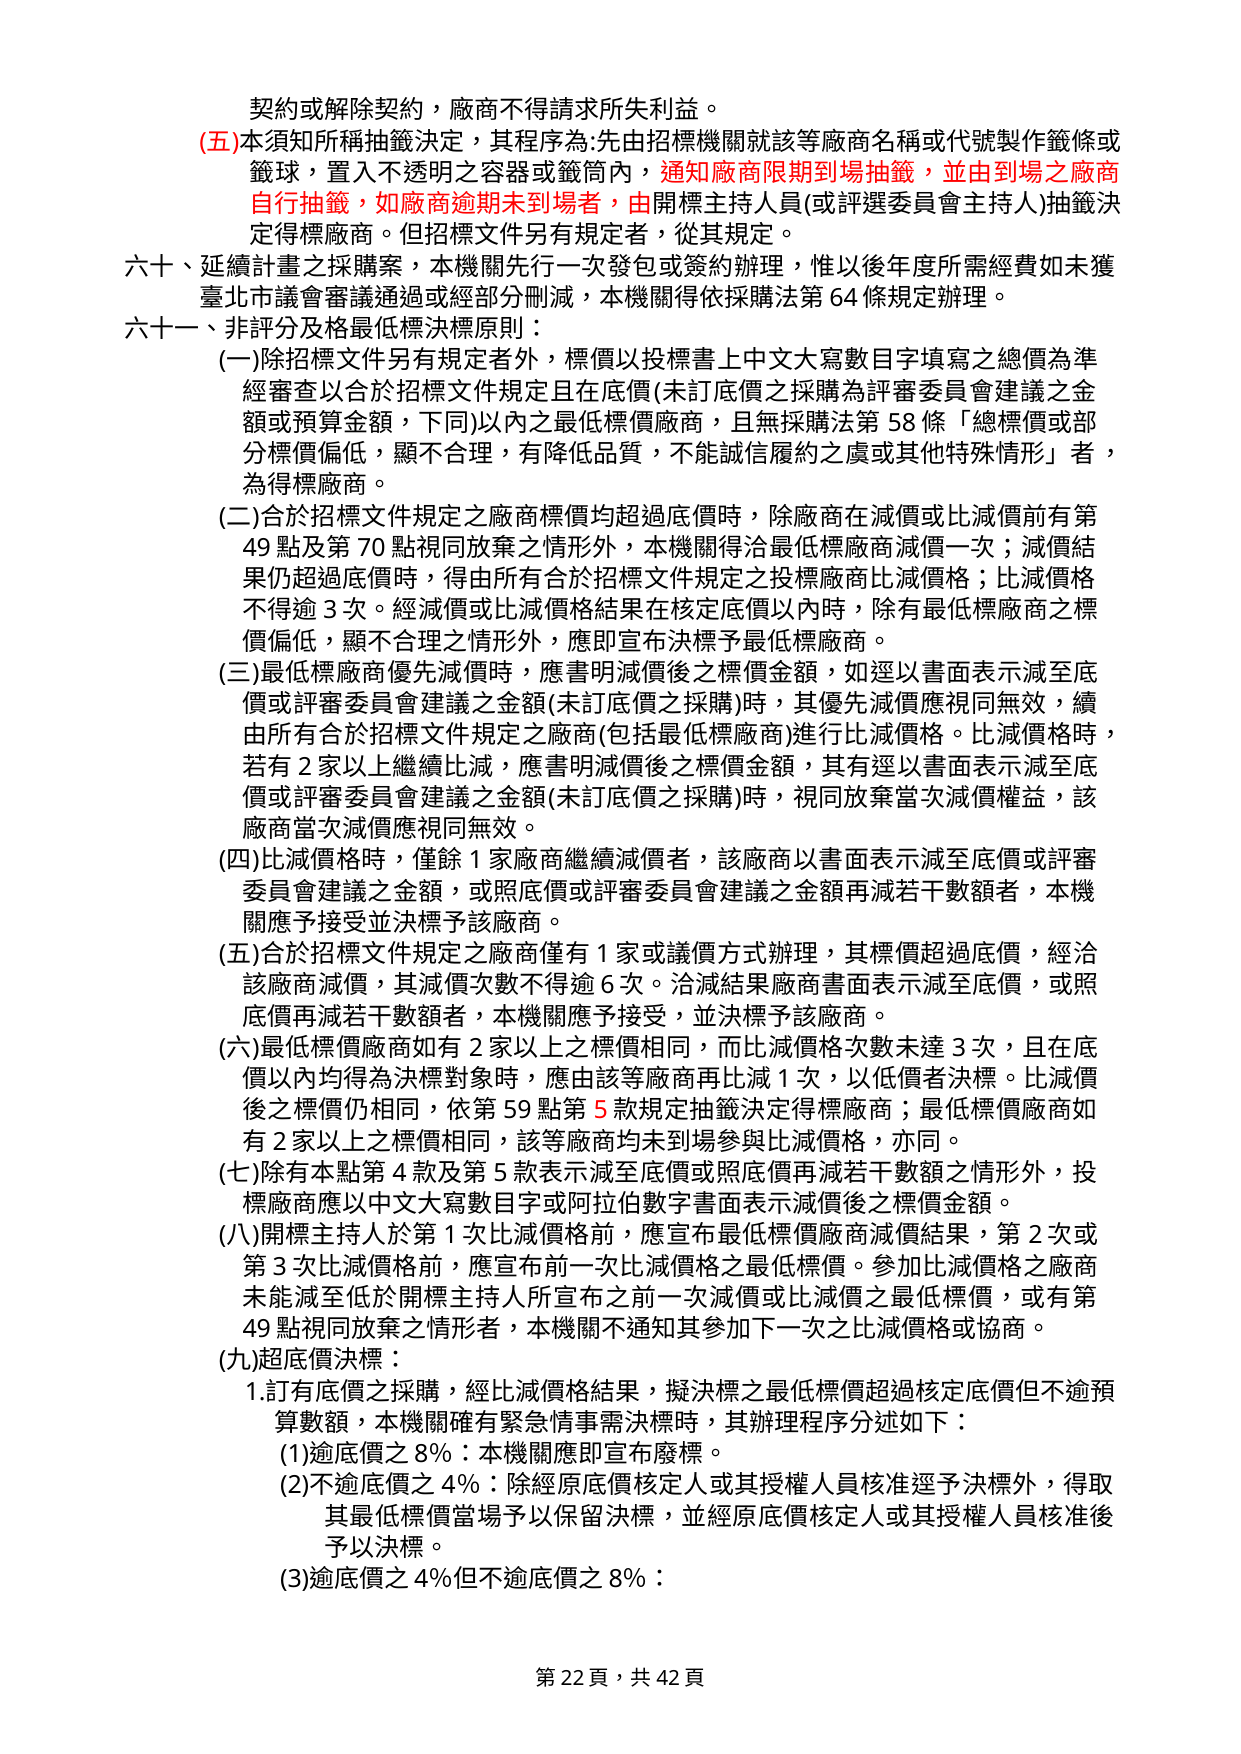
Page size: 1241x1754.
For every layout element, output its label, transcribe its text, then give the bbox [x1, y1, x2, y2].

text 1.訂有底價之採購，經比減價格結果，擬決標之最低標價超過核定底價但不逾預算數額，本機關確有緊急情事需決標時，其辦理程序分述如下： [244, 1375, 1116, 1438]
text (八)開標主持人於第1次比減價格前，應宣布最低標價廠商減價結果，第2次或第3次比減價格前，應宣布前一次比減價格之最低標價。參加比減價格之廠商未能減至低於開標主持人所宣布之前一次減價或比減價之最低標價，或有第49點視同放棄之情形者，本機關不通知其參加下一次之比減價格或協商。 [218, 1219, 1098, 1344]
text 六十、延續計畫之採購案，本機關先行一次發包或簽約辦理，惟以後年度所需經費如未獲臺北市議會審議通過或經部分刪減，本機關得依採購法第64條規定辦理。 [124, 250, 1116, 313]
text (2)不逾底價之4％：除經原底價核定人或其授權人員核准逕予決標外，得取其最低標價當場予以保留決標，並經原底價核定人或其授權人員核准後予以決標。 [280, 1469, 1116, 1563]
text (六)最低標價廠商如有2家以上之標價相同，而比減價格次數未達3次，且在底價以內均得為決標對象時，應由該等廠商再比減1次，以低價者決標。比減價後之標價仍相同，依第59點第5款規定抽籤決定得標廠商；最低標價廠商如有2家以上之標價相同，該等廠商均未到場參與比減價格，亦同。 [218, 1031, 1098, 1156]
text (四)比減價格時，僅餘1家廠商繼續減價者，該廠商以書面表示減至底價或評審委員會建議之金額，或照底價或評審委員會建議之金額再減若干數額者，本機關應予接受並決標予該廠商。 [218, 844, 1098, 938]
text (五)本須知所稱抽籤決定，其程序為:先由招標機關就該等廠商名稱或代號製作籤條或籤球，置入不透明之容器或籤筒內，通知廠商限期到場抽籤，並由到場之廠商自行抽籤，如廠商逾期未到場者，由開標主持人員(或評選委員會主持人)抽籤決定得標廠商。但招標文件另有規定者，從其規定。 [199, 125, 1121, 250]
text (1)逾底價之8％：本機關應即宣布廢標。 [280, 1438, 1116, 1469]
text (九)超底價決標： [218, 1344, 1098, 1375]
text (3)逾底價之4％但不逾底價之8％： [280, 1563, 1116, 1594]
text (一)除招標文件另有規定者外，標價以投標書上中文大寫數目字填寫之總價為準，經審查以合於招標文件規定且在底價(未訂底價之採購為評審委員會建議之金額或預算金額，下同)以內之最低標價廠商，且無採購法第58條「總標價或部分標價偏低，顯不合理，有降低品質，不能誠信履約之虞或其他特殊情形」者，為得標廠商。 [218, 344, 1098, 500]
text 契約或解除契約，廠商不得請求所失利益。 [199, 94, 1121, 125]
text (三)最低標廠商優先減價時，應書明減價後之標價金額，如逕以書面表示減至底價或評審委員會建議之金額(未訂底價之採購)時，其優先減價應視同無效，續由所有合於招標文件規定之廠商(包括最低標廠商)進行比減價格。比減價格時，若有2家以上繼續比減，應書明減價後之標價金額，其有逕以書面表示減至底價或評審委員會建議之金額(未訂底價之採購)時，視同放棄當次減價權益，該廠商當次減價應視同無效。 [218, 656, 1098, 844]
text (五)合於招標文件規定之廠商僅有1家或議價方式辦理，其標價超過底價，經洽該廠商減價，其減價次數不得逾6次。洽減結果廠商書面表示減至底價，或照底價再減若干數額者，本機關應予接受，並決標予該廠商。 [218, 938, 1098, 1031]
text 六十一、非評分及格最低標決標原則： [124, 313, 1116, 344]
text (七)除有本點第4款及第5款表示減至底價或照底價再減若干數額之情形外，投標廠商應以中文大寫數目字或阿拉伯數字書面表示減價後之標價金額。 [218, 1156, 1098, 1219]
text (二)合於招標文件規定之廠商標價均超過底價時，除廠商在減價或比減價前有第49點及第70點視同放棄之情形外，本機關得洽最低標廠商減價一次；減價結果仍超過底價時，得由所有合於招標文件規定之投標廠商比減價格；比減價格不得逾3次。經減價或比減價格結果在核定底價以內時，除有最低標廠商之標價偏低，顯不合理之情形外，應即宣布決標予最低標廠商。 [218, 500, 1098, 656]
